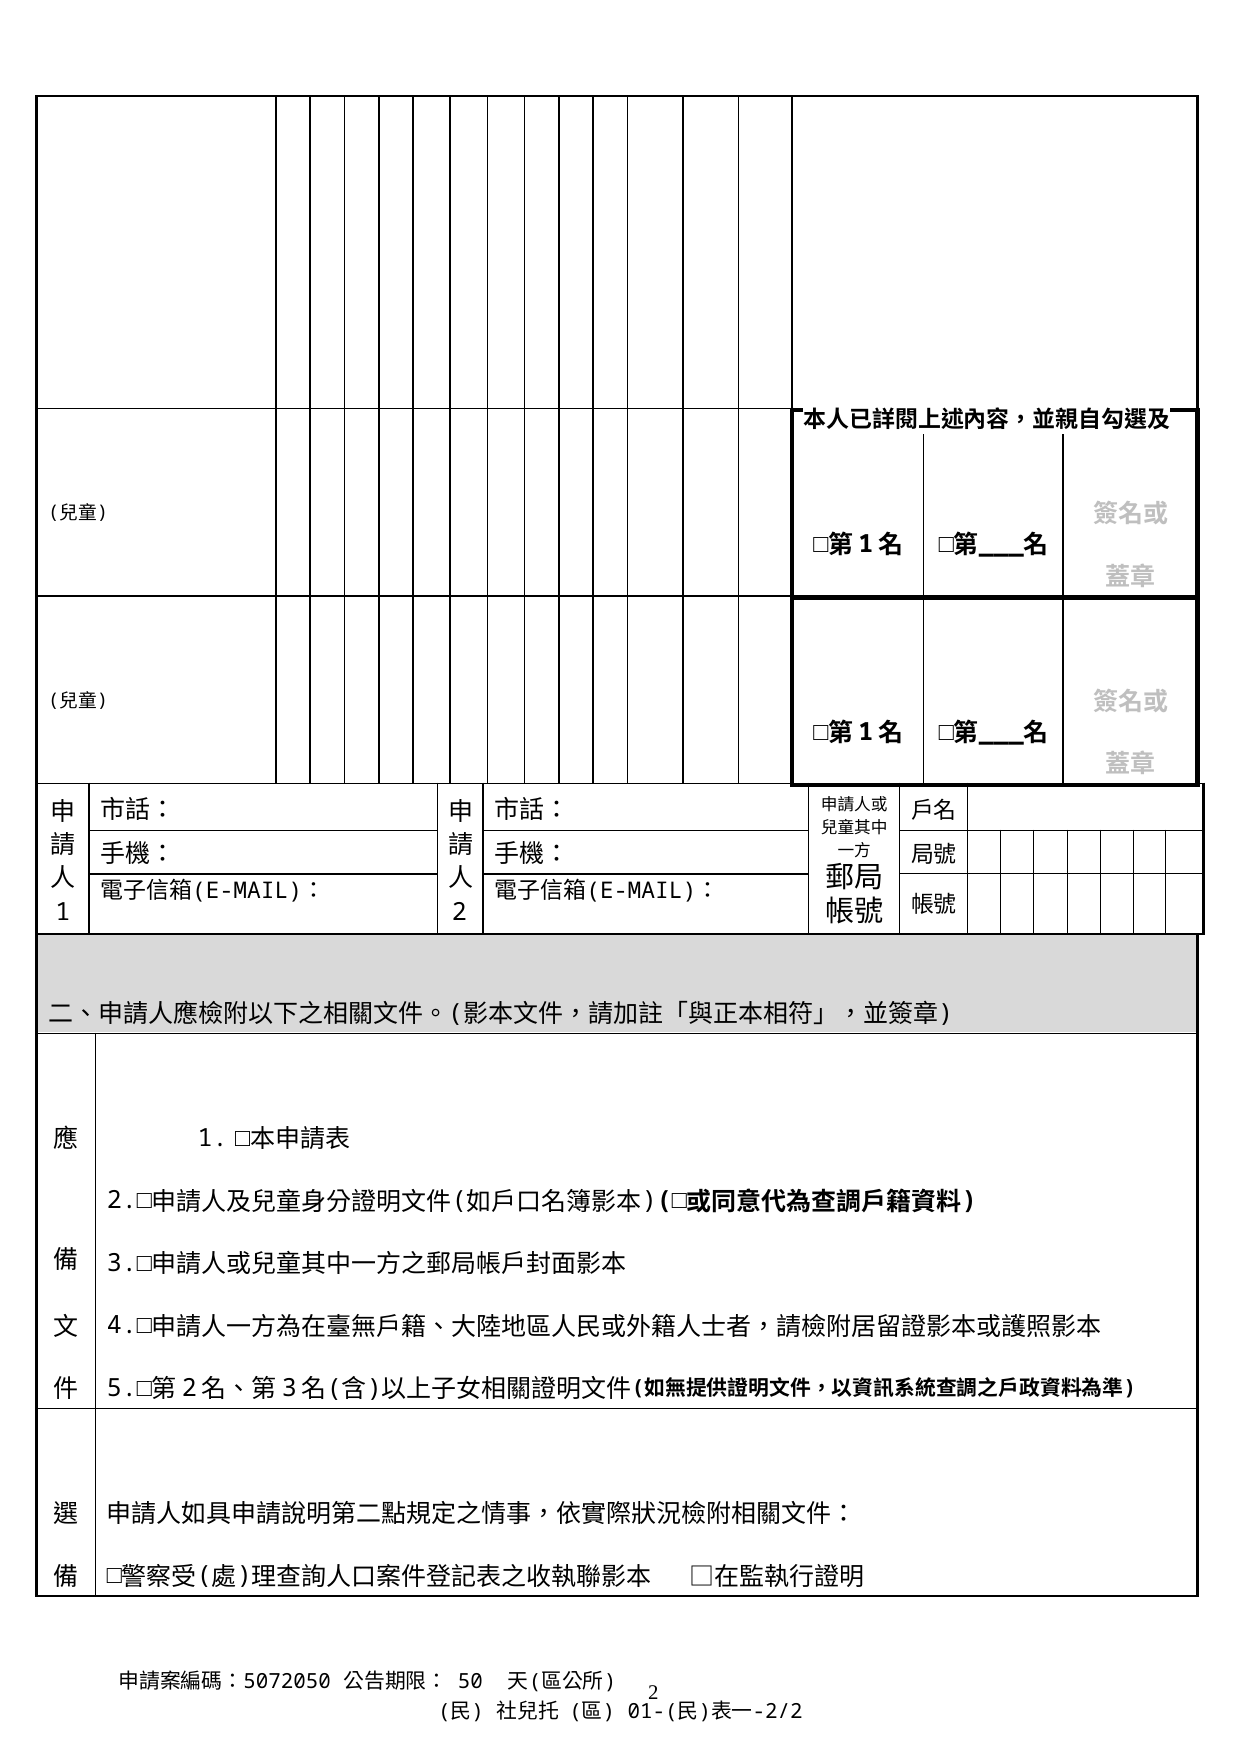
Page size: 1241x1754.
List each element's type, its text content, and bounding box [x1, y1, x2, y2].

table_cell [739, 597, 790, 782]
table_cell [968, 784, 1202, 829]
table_cell [311, 597, 344, 782]
table_cell [560, 97, 592, 407]
table_cell [1199, 1408, 1204, 1595]
table_cell (兒童) [38, 409, 275, 595]
table_cell [1068, 874, 1100, 933]
table_cell [1034, 874, 1067, 933]
table_cell □本申請表 2.□申請人及兒童身分證明文件(如戶口名簿影本)(□或同意代為查調戶籍資料) 3.□申請人或兒童其中一方之郵局帳戶封面影本 4.□申請人一方為在臺無戶籍、大陸地區人民或外籍人士者，請檢附居留證影本或護照影本 5.□第2名、第3名(含)以上子女相關證明文件(如無提供證明文件，以資訊系統查調之戶政資料為準) [96, 1034, 1196, 1407]
table_cell 選備 [38, 1409, 95, 1595]
table_cell [1199, 1033, 1204, 1407]
table_cell [1101, 831, 1133, 873]
table_cell [277, 409, 309, 595]
table_cell [451, 97, 487, 407]
table_cell [1200, 408, 1204, 595]
table_cell 申請人1 [38, 784, 88, 933]
table_cell [277, 597, 309, 782]
table_cell [628, 597, 682, 782]
table_cell [739, 97, 791, 407]
table_cell [380, 409, 412, 595]
table_cell □第1名 [794, 412, 923, 595]
table_cell [628, 409, 682, 595]
table_cell 手機： [90, 831, 437, 873]
table_cell [1001, 831, 1033, 873]
table_cell [414, 597, 449, 782]
table_cell [560, 409, 592, 595]
table_cell 申請人如具申請說明第二點規定之情事，依實際狀況檢附相關文件： □警察受(處)理查詢人口案件登記表之收執聯影本 □在監執行證明 [96, 1409, 1196, 1595]
table_cell [1166, 874, 1202, 933]
table_cell [1199, 935, 1204, 1032]
table_cell 市話： [484, 784, 808, 829]
table_cell [345, 409, 378, 595]
table_cell □第1名 [794, 600, 923, 782]
table_cell 申請人或兒童其中一方 郵局 帳號 [809, 787, 899, 933]
table_cell [968, 874, 1000, 933]
table_cell [525, 97, 558, 407]
table_cell 二、申請人應檢附以下之相關文件。(影本文件，請加註「與正本相符」，並簽章) [38, 935, 1196, 1032]
table_cell [414, 97, 449, 407]
table_cell 簽名或 蓋章 [1064, 600, 1195, 782]
table_cell [380, 597, 412, 782]
table_cell (兒童) [38, 597, 275, 782]
table_cell 電子信箱(E-MAIL)： [484, 875, 808, 933]
table_cell [684, 97, 738, 407]
table_cell [380, 97, 412, 407]
table_cell [451, 409, 487, 595]
table_cell 局號 [900, 831, 967, 873]
table_cell [594, 97, 627, 407]
table_cell [1101, 874, 1133, 933]
table_cell 戶名 [900, 787, 967, 829]
table_cell [1034, 831, 1067, 873]
table_cell 帳號 [900, 874, 967, 933]
table_cell [594, 409, 627, 595]
table_cell [38, 97, 275, 407]
table_cell [1001, 874, 1033, 933]
table_cell 勾選第1名子女，核定機關不主動查調，以第1名子女核定。 勾選並填寫第__名子女，將查調戶政資料，據以審查及核定。 若未填寫、未簽章，視為第1名子女。 本人已詳閱上述內容，並親自勾選及確認兒童之排序，請於下方簽名或蓋章▼ [793, 97, 1196, 407]
table_cell [525, 409, 558, 595]
table_cell [1199, 95, 1204, 407]
table_cell [1134, 831, 1165, 873]
table_cell 電子信箱(E-MAIL)： [90, 875, 437, 933]
table_cell [1200, 595, 1204, 782]
table_cell [277, 97, 309, 407]
table_cell [1134, 874, 1165, 933]
table_cell [1166, 831, 1202, 873]
table_cell [311, 409, 344, 595]
table_cell 申請人2 [438, 784, 482, 933]
table_cell [451, 597, 487, 782]
table_cell [594, 597, 627, 782]
table_cell [1068, 831, 1100, 873]
table_cell [488, 409, 524, 595]
table_cell 應 備 文 件 [38, 1034, 95, 1407]
table_cell □第___名 [924, 412, 1062, 595]
table_cell [739, 409, 790, 595]
table_cell 市話： [90, 784, 437, 829]
table_cell 手機： [484, 831, 808, 873]
table_cell [488, 597, 524, 782]
table_cell [968, 831, 1000, 873]
table_cell [345, 97, 378, 407]
table_cell [525, 597, 558, 782]
table_cell [628, 97, 682, 407]
table_cell [414, 409, 449, 595]
table_cell [345, 597, 378, 782]
table_cell [560, 597, 592, 782]
table_cell □第___名 [924, 600, 1062, 782]
table_cell [488, 97, 524, 407]
table_cell [684, 409, 738, 595]
table_cell 簽名或 蓋章 [1064, 412, 1195, 595]
table_cell [311, 97, 344, 407]
table_cell [684, 597, 738, 782]
